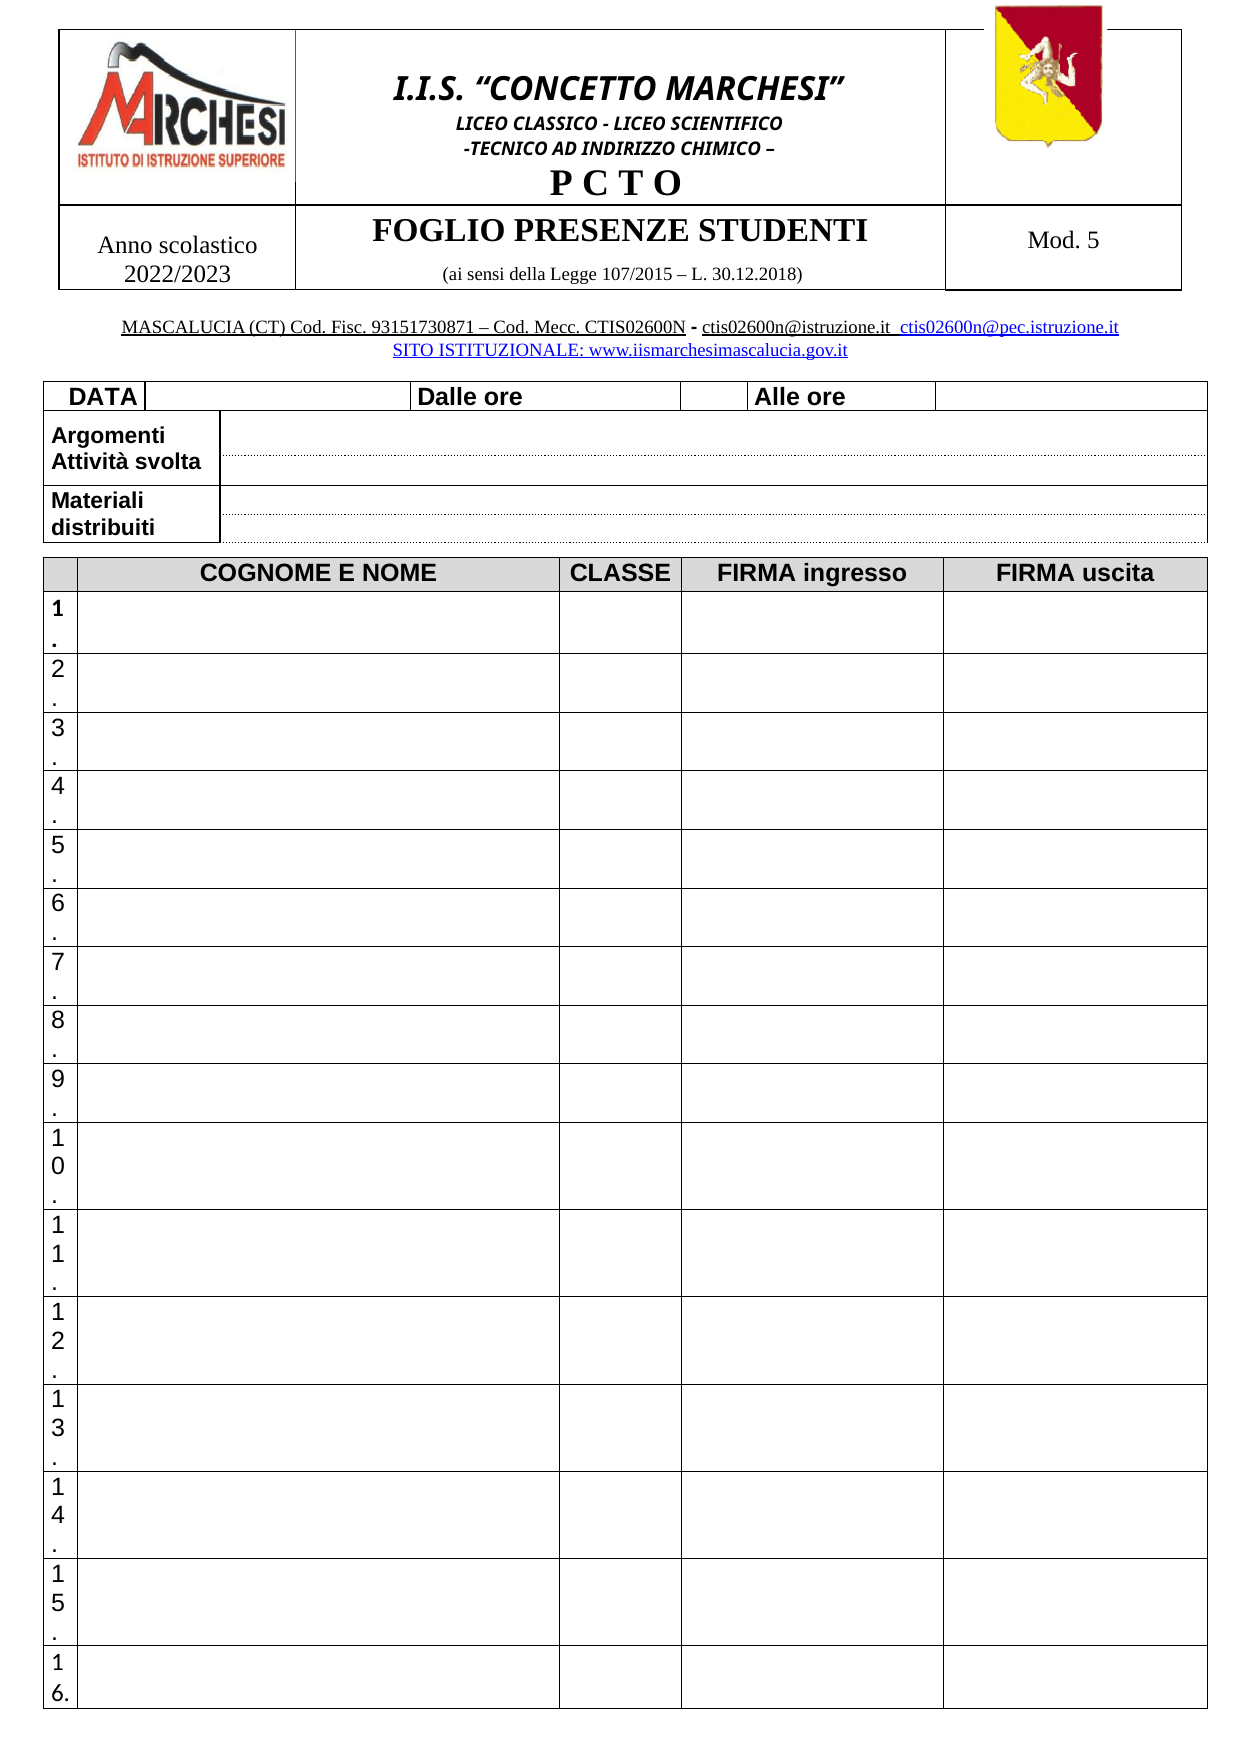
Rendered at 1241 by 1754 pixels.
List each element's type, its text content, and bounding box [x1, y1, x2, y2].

table_cell [78, 1297, 559, 1383]
table_cell [560, 889, 681, 946]
table_cell [944, 1646, 1207, 1707]
table_cell [682, 1064, 943, 1122]
table_cell [44, 1297, 77, 1383]
table_cell Argomenti Attività svolta [44, 411, 219, 484]
table_cell [78, 771, 559, 829]
table_header [146, 382, 410, 410]
table_cell [682, 830, 943, 887]
table_cell [221, 514, 1207, 542]
table_cell [560, 1210, 681, 1296]
table_cell [78, 947, 559, 1004]
table_cell [78, 830, 559, 887]
table_cell [44, 713, 77, 770]
table_cell [560, 1385, 681, 1471]
table_cell [682, 1385, 943, 1471]
table_cell [944, 1210, 1207, 1296]
table_cell [682, 889, 943, 946]
table_cell [682, 1006, 943, 1063]
table_cell [944, 1006, 1207, 1063]
table_cell [78, 1559, 559, 1645]
table_cell [560, 1472, 681, 1558]
table_cell [682, 1472, 943, 1558]
table_cell [682, 1123, 943, 1209]
table_cell [78, 592, 559, 653]
table_cell [560, 947, 681, 1004]
table_cell [560, 1297, 681, 1383]
table_cell [44, 1646, 77, 1707]
table_cell [944, 1297, 1207, 1383]
table_cell [78, 1123, 559, 1209]
table_cell [44, 889, 77, 946]
table_cell [78, 1646, 559, 1707]
table_cell [44, 1210, 77, 1296]
table_cell [682, 1297, 943, 1383]
table_cell [560, 592, 681, 653]
table_cell [682, 771, 943, 829]
table_cell [560, 654, 681, 712]
table_cell [682, 1210, 943, 1296]
table_header [936, 382, 1207, 410]
table_header Alle ore [748, 382, 935, 410]
table_cell [682, 1646, 943, 1707]
table_cell [44, 771, 77, 829]
table_cell [944, 947, 1207, 1004]
table_cell [44, 1385, 77, 1471]
table_cell [682, 654, 943, 712]
table_cell [682, 592, 943, 653]
table_cell [78, 1210, 559, 1296]
table_cell [944, 654, 1207, 712]
table_cell [560, 830, 681, 887]
table_cell Materiali distribuiti [44, 486, 219, 542]
table_cell [78, 1385, 559, 1471]
table_header CLASSE [560, 558, 681, 591]
table_cell [944, 1472, 1207, 1558]
table_cell [221, 486, 1207, 514]
table_cell [944, 1385, 1207, 1471]
table_cell [560, 1646, 681, 1707]
table_header FIRMA uscita [944, 558, 1207, 591]
table_header FIRMA ingresso [682, 558, 943, 591]
table_cell [44, 592, 77, 653]
table_cell [221, 455, 1207, 484]
table_cell [944, 1123, 1207, 1209]
table_cell [44, 1559, 77, 1645]
table_cell [682, 713, 943, 770]
table_cell [944, 1559, 1207, 1645]
table_cell [944, 830, 1207, 887]
table_cell [44, 947, 77, 1004]
table_header Dalle ore [411, 382, 680, 410]
table_cell [560, 1064, 681, 1122]
table_cell [560, 771, 681, 829]
table_cell [560, 713, 681, 770]
table_cell [944, 889, 1207, 946]
table_header DATA [44, 382, 144, 410]
table_cell [78, 713, 559, 770]
table_cell [44, 830, 77, 887]
table_cell [78, 889, 559, 946]
table_cell [944, 1064, 1207, 1122]
table_cell [78, 654, 559, 712]
table_cell [78, 1064, 559, 1122]
table_cell [44, 1123, 77, 1209]
table_cell [682, 947, 943, 1004]
table_cell [560, 1123, 681, 1209]
table_cell [78, 1006, 559, 1063]
table_header COGNOME E NOME [78, 558, 559, 591]
table_cell [44, 1472, 77, 1558]
table_cell [944, 592, 1207, 653]
table_header [681, 382, 747, 410]
table_cell [44, 654, 77, 712]
table_cell [682, 1559, 943, 1645]
table_cell [221, 411, 1207, 455]
table_cell [44, 1064, 77, 1122]
table_header [44, 558, 77, 591]
table_cell [44, 1006, 77, 1063]
table_cell [560, 1006, 681, 1063]
table_cell [944, 771, 1207, 829]
table_cell [560, 1559, 681, 1645]
table_cell [78, 1472, 559, 1558]
table_cell [944, 713, 1207, 770]
